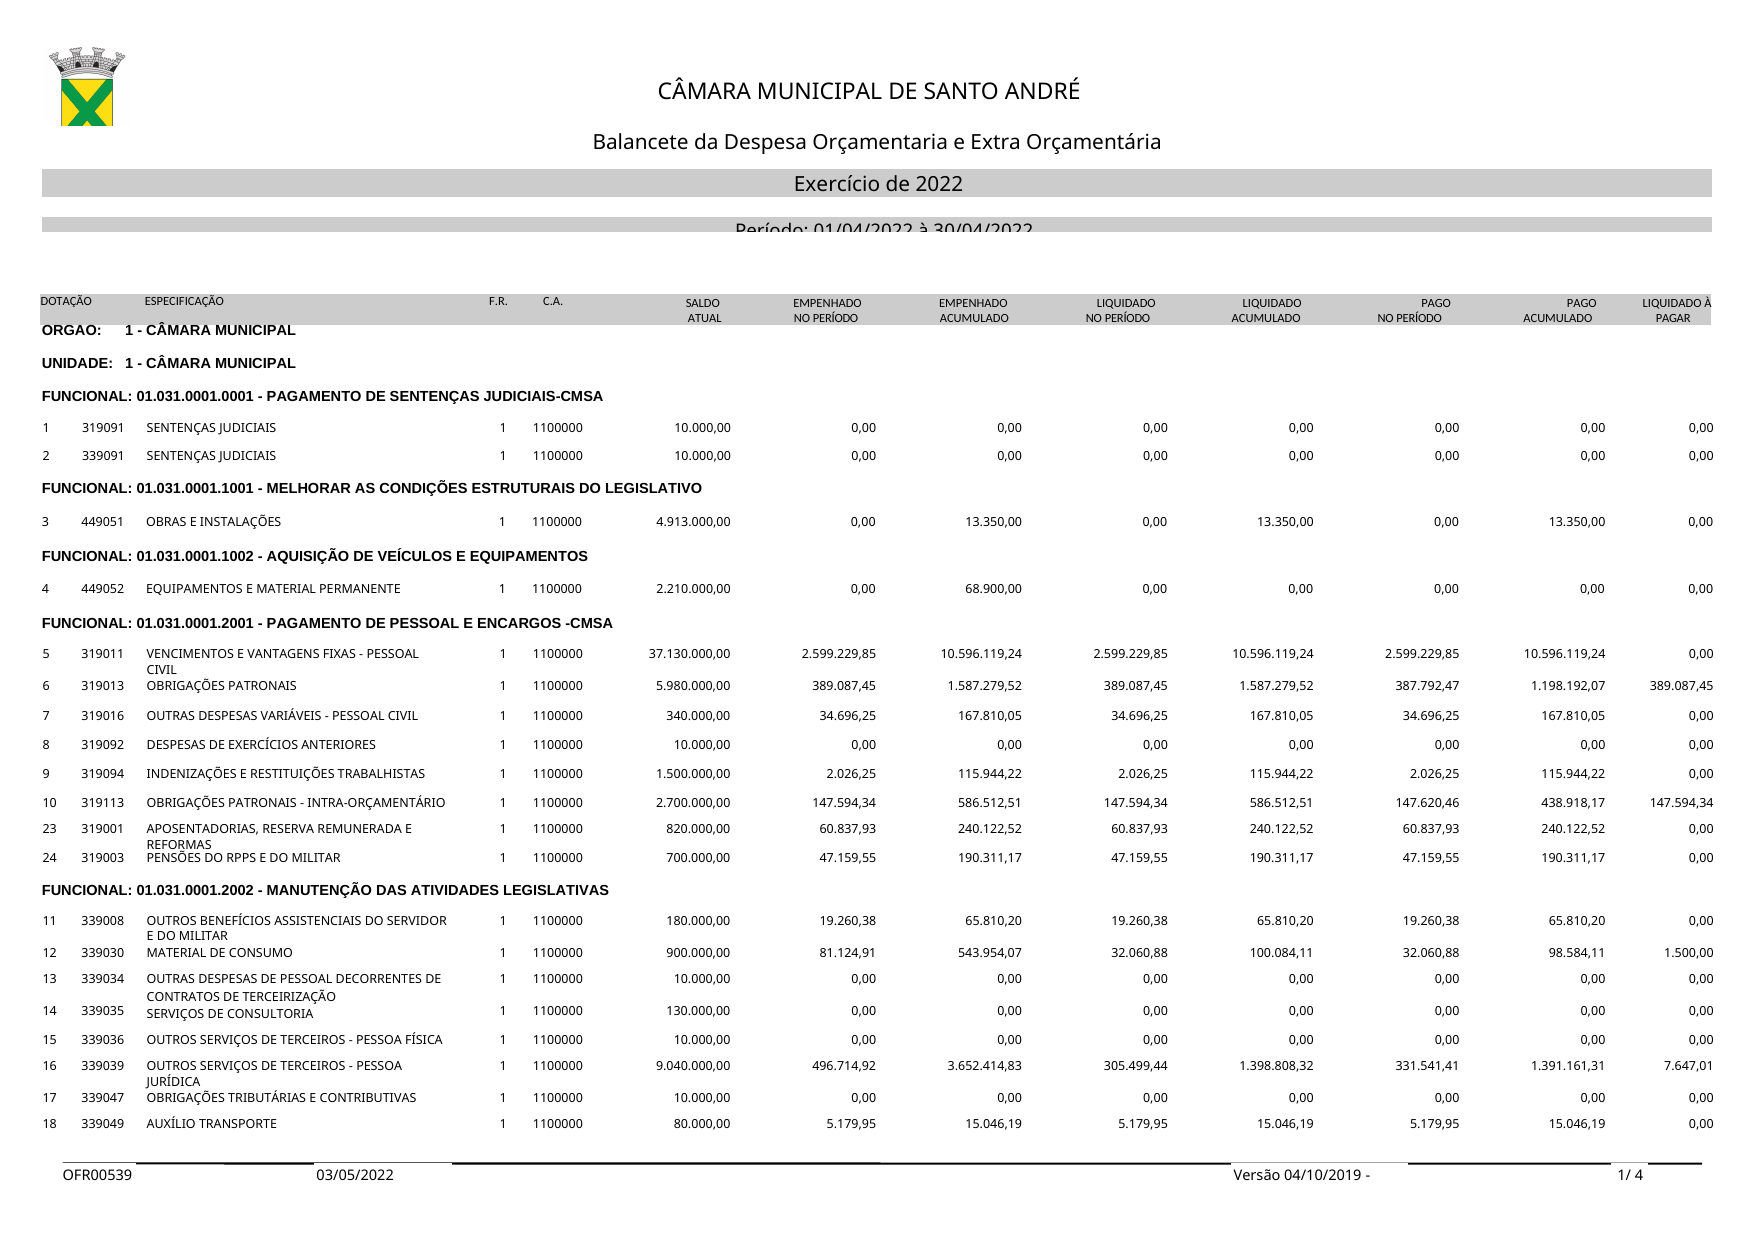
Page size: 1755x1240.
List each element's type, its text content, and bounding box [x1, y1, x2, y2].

table_cell 0,00 [912, 988, 1063, 1024]
table_cell 1100000 [519, 930, 619, 966]
table_cell 0,00 [771, 1024, 912, 1053]
table_cell OUTROS SERVIÇOS DE TERCEIROS - PESSOA [135, 1053, 486, 1075]
table_header 10.596.119,24 [908, 649, 1058, 663]
table_cell 1 [486, 1053, 519, 1075]
table_cell 5.179,95 [1354, 1112, 1494, 1133]
table_cell 1.391.161,31 [1495, 1053, 1634, 1075]
table_header 65.810,20 [912, 915, 1063, 929]
table_cell 10.000,00 [615, 729, 766, 758]
table_cell 1 [486, 966, 519, 988]
text FUNCIONAL: 01.031.0001.1002 - AQUISIÇÃO DE VEÍCULOS E EQUIPAMENTOS [42, 547, 1727, 564]
table_cell 32.060,88 [1063, 930, 1203, 966]
table_cell 2.026,25 [766, 758, 908, 787]
table_cell AUXÍLIO TRANSPORTE [135, 1112, 486, 1133]
table_cell 0,00 [1495, 966, 1634, 988]
table_cell 1.587.279,52 [908, 663, 1058, 699]
table_cell 1100000 [519, 663, 615, 699]
table_header 0,00 [1374, 421, 1520, 443]
table_header 0,00 [1082, 421, 1228, 443]
table_cell 60.837,93 [766, 816, 908, 838]
table_cell 2.026,25 [1349, 758, 1491, 787]
table_cell 80.000,00 [619, 1112, 771, 1133]
table_cell 1 [486, 1024, 519, 1053]
table_cell 339049 [69, 1112, 135, 1133]
table_cell 12 [39, 930, 69, 966]
table_cell 0,00 [1627, 838, 1716, 867]
table_header 2.599.229,85 [1058, 649, 1200, 663]
table_cell 1100000 [519, 1053, 619, 1075]
table_cell 0,00 [1203, 988, 1354, 1024]
table_cell 17 [39, 1075, 69, 1112]
table_header 0,00 [1634, 915, 1715, 929]
table_cell 0,00 [1491, 729, 1627, 758]
table_header 10.596.119,24 [1200, 649, 1349, 663]
table_cell 1 [480, 838, 519, 867]
table_cell 10.000,00 [628, 443, 791, 464]
table_cell 339047 [69, 1075, 135, 1112]
table_cell 0,00 [771, 988, 912, 1024]
table_cell 339030 [69, 930, 135, 966]
table_cell 47.159,55 [766, 838, 908, 867]
table_cell 60.837,93 [1349, 816, 1491, 838]
table_cell 147.594,34 [1058, 787, 1200, 816]
table_cell 1100000 [519, 1024, 619, 1053]
table_header 319011 [69, 649, 135, 663]
table_cell 34.696,25 [1349, 700, 1491, 729]
table_cell 0,00 [1647, 443, 1716, 464]
table_cell 190.311,17 [908, 838, 1058, 867]
table_cell 240.122,52 [908, 816, 1058, 838]
table_cell 1100000 [519, 816, 615, 838]
text FUNCIONAL: 01.031.0001.2001 - PAGAMENTO DE PESSOAL E ENCARGOS -CMSA [42, 615, 1727, 632]
table_cell 1.587.279,52 [1200, 663, 1349, 699]
table_cell 0,00 [766, 729, 908, 758]
table_header 1 [486, 915, 519, 929]
table_cell 147.594,34 [766, 787, 908, 816]
table_cell 0,00 [771, 1075, 912, 1112]
table_cell 60.837,93 [1058, 816, 1200, 838]
table_cell 1100000 [519, 729, 615, 758]
table_cell 100.084,11 [1203, 930, 1354, 966]
text FUNCIONAL: 01.031.0001.2002 - MANUTENÇÃO DAS ATIVIDADES LEGISLATIVAS [42, 882, 1727, 898]
table_cell 34.696,25 [766, 700, 908, 729]
table_cell 1100000 [519, 966, 619, 988]
table_header 10.596.119,24 [1491, 649, 1627, 663]
table_cell 14 [39, 988, 69, 1024]
table_cell 339034 [69, 966, 135, 988]
table_cell 18 [39, 1112, 69, 1133]
table_header 2.599.229,85 [1349, 649, 1491, 663]
table_cell 1100000 [519, 838, 615, 867]
table_cell 339039 [69, 1053, 135, 1075]
table_cell 15 [39, 1024, 69, 1053]
table_header 2.599.229,85 [766, 649, 908, 663]
table_cell 389.087,45 [1058, 663, 1200, 699]
table_cell 0,00 [1354, 1075, 1494, 1112]
table_cell 1 [393, 443, 519, 464]
table_cell 319013 [69, 663, 135, 699]
table_cell 1.398.808,32 [1203, 1053, 1354, 1075]
table_cell 5.179,95 [1063, 1112, 1203, 1133]
table_cell 24 [39, 838, 69, 867]
table_cell 115.944,22 [1200, 758, 1349, 787]
text ORGAO: 1 - CÂMARA MUNICIPAL [42, 324, 1727, 338]
table_cell 0,00 [1228, 443, 1374, 464]
table_header 10.000,00 [628, 421, 791, 443]
table_cell 1 [480, 700, 519, 729]
table_header 5 [39, 649, 69, 663]
table_cell 2.700.000,00 [615, 787, 766, 816]
table_cell 16 [39, 1053, 69, 1075]
text 4 449052 EQUIPAMENTOS E MATERIAL PERMANENTE 1 1100000 2.210.000,00 0,00 68.900,00 0,00 0,00 0,00 0,00 0,00 [42, 581, 1727, 598]
table_header 1100000 [519, 421, 628, 443]
table_cell 0,00 [1063, 1075, 1203, 1112]
table_cell 319094 [69, 758, 135, 787]
table_cell 34.696,25 [1058, 700, 1200, 729]
table_cell 1 [480, 816, 519, 838]
table_cell CIVIL OBRIGAÇÕES PATRONAIS [135, 663, 480, 699]
table_header 0,00 [1647, 421, 1716, 443]
table_cell OUTRAS DESPESAS VARIÁVEIS - PESSOAL CIVIL [135, 700, 480, 729]
table_cell 9 [39, 758, 69, 787]
table_header 37.130.000,00 [615, 649, 766, 663]
table_cell 3.652.414,83 [912, 1053, 1063, 1075]
table_cell 0,00 [771, 966, 912, 988]
table_cell 0,00 [1203, 966, 1354, 988]
table_cell 319016 [69, 700, 135, 729]
table_cell 0,00 [912, 966, 1063, 988]
table_cell 0,00 [1634, 988, 1715, 1024]
table_cell JURÍDICA OBRIGAÇÕES TRIBUTÁRIAS E CONTRIBUTIVAS [135, 1075, 486, 1112]
table_cell 0,00 [1495, 1075, 1634, 1112]
table_cell 305.499,44 [1063, 1053, 1203, 1075]
table_cell DESPESAS DE EXERCÍCIOS ANTERIORES [135, 729, 480, 758]
table_cell 1 [480, 729, 519, 758]
table_cell CONTRATOS DE TERCEIRIZAÇÃO SERVIÇOS DE CONSULTORIA [135, 988, 486, 1024]
table_cell 5.179,95 [771, 1112, 912, 1133]
table_header 65.810,20 [1495, 915, 1634, 929]
table_cell 0,00 [1203, 1075, 1354, 1112]
text UNIDADE: 1 - CÂMARA MUNICIPAL [42, 354, 1727, 371]
table_cell 0,00 [791, 443, 936, 464]
table_cell 1100000 [519, 1075, 619, 1112]
table_cell 0,00 [1627, 816, 1716, 838]
table_header 1 [480, 649, 519, 663]
table_header 1100000 [519, 649, 615, 663]
table_header 65.810,20 [1203, 915, 1354, 929]
table_cell 0,00 [1063, 966, 1203, 988]
table_cell 190.311,17 [1200, 838, 1349, 867]
table_cell 8 [39, 729, 69, 758]
table_cell 1 [480, 787, 519, 816]
table_cell 331.541,41 [1354, 1053, 1494, 1075]
table_cell 10.000,00 [619, 1024, 771, 1053]
table_header 0,00 [1228, 421, 1374, 443]
table_cell 0,00 [1627, 729, 1716, 758]
table_cell 10.000,00 [619, 966, 771, 988]
table_cell 190.311,17 [1491, 838, 1627, 867]
table_cell 15.046,19 [1203, 1112, 1354, 1133]
table_cell 7.647,01 [1634, 1053, 1715, 1075]
table_cell 0,00 [1627, 700, 1716, 729]
table_header 339008 [69, 915, 135, 929]
table_cell 13 [39, 966, 69, 988]
table_cell 1100000 [519, 787, 615, 816]
table_cell 389.087,45 [766, 663, 908, 699]
table_cell 0,00 [1520, 443, 1647, 464]
text 3 449051 OBRAS E INSTALAÇÕES 1 1100000 4.913.000,00 0,00 13.350,00 0,00 13.350,00 0,00 13.350,00 0,00 [42, 513, 1727, 530]
table_cell 15.046,19 [912, 1112, 1063, 1133]
table_cell INDENIZAÇÕES E RESTITUIÇÕES TRABALHISTAS [135, 758, 480, 787]
table_cell 0,00 [1082, 443, 1228, 464]
table_cell 0,00 [1634, 1112, 1715, 1133]
table_cell 1100000 [519, 700, 615, 729]
table_cell 0,00 [1634, 966, 1715, 988]
table_cell 0,00 [1354, 1024, 1494, 1053]
table_cell 115.944,22 [908, 758, 1058, 787]
table_cell 0,00 [1634, 1024, 1715, 1053]
table_header OUTROS BENEFÍCIOS ASSISTENCIAIS DO SERVIDOR [135, 915, 486, 929]
table_cell 0,00 [1627, 758, 1716, 787]
table_cell 0,00 [1200, 729, 1349, 758]
table_cell 0,00 [1374, 443, 1520, 464]
table_cell 167.810,05 [908, 700, 1058, 729]
table_cell 1100000 [519, 1112, 619, 1133]
table_header 19.260,38 [1063, 915, 1203, 929]
table_cell 700.000,00 [615, 838, 766, 867]
table_cell 7 [39, 700, 69, 729]
table_cell 1 [486, 1075, 519, 1112]
table_cell 586.512,51 [1200, 787, 1349, 816]
table_cell 47.159,55 [1349, 838, 1491, 867]
table_cell 81.124,91 [771, 930, 912, 966]
table_cell 438.918,17 [1491, 787, 1627, 816]
table_cell 240.122,52 [1491, 816, 1627, 838]
table_cell 1 [486, 930, 519, 966]
table_cell 1 [480, 663, 519, 699]
table_cell 1.198.192,07 [1491, 663, 1627, 699]
table_header 0,00 [1520, 421, 1647, 443]
table_cell 319001 [69, 816, 135, 838]
table_cell 2 339091 SENTENÇAS JUDICIAIS [39, 443, 393, 464]
table_cell REFORMAS PENSÕES DO RPPS E DO MILITAR [135, 838, 480, 867]
table_cell 387.792,47 [1349, 663, 1491, 699]
table_header VENCIMENTOS E VANTAGENS FIXAS - PESSOAL [135, 649, 480, 663]
table_cell 10.000,00 [619, 1075, 771, 1112]
table_cell 6 [39, 663, 69, 699]
table_cell 0,00 [1063, 988, 1203, 1024]
table_header 0,00 [1627, 649, 1716, 663]
table_header 19.260,38 [1354, 915, 1494, 929]
table_cell 339035 [69, 988, 135, 1024]
table_cell 1.500.000,00 [615, 758, 766, 787]
table_cell 0,00 [1063, 1024, 1203, 1053]
table_cell 115.944,22 [1491, 758, 1627, 787]
table_header 180.000,00 [619, 915, 771, 929]
table_cell 319003 [69, 838, 135, 867]
table_cell 2.026,25 [1058, 758, 1200, 787]
table_cell 586.512,51 [908, 787, 1058, 816]
table_cell 23 [39, 816, 69, 838]
table_cell 1 [486, 988, 519, 1024]
table_cell 0,00 [1203, 1024, 1354, 1053]
table_header 0,00 [791, 421, 936, 443]
table_cell 15.046,19 [1495, 1112, 1634, 1133]
table_cell 0,00 [1354, 988, 1494, 1024]
table_cell OUTROS SERVIÇOS DE TERCEIROS - PESSOA FÍSICA [135, 1024, 486, 1053]
table_cell 319113 [69, 787, 135, 816]
table_cell 10 [39, 787, 69, 816]
table_header 11 [39, 915, 69, 929]
table_cell 1.500,00 [1634, 930, 1715, 966]
table_cell 820.000,00 [615, 816, 766, 838]
text FUNCIONAL: 01.031.0001.0001 - PAGAMENTO DE SENTENÇAS JUDICIAIS-CMSA [42, 388, 1727, 404]
table_cell 340.000,00 [615, 700, 766, 729]
table_cell 0,00 [1634, 1075, 1715, 1112]
table_cell 1 [486, 1112, 519, 1133]
table_cell 98.584,11 [1495, 930, 1634, 966]
table_cell 1100000 [519, 443, 628, 464]
table_cell 1100000 [519, 758, 615, 787]
table_cell 9.040.000,00 [619, 1053, 771, 1075]
table_cell 0,00 [1354, 966, 1494, 988]
table_header 1 [393, 421, 519, 443]
table_cell 1100000 [519, 988, 619, 1024]
table_cell 543.954,07 [912, 930, 1063, 966]
table_header 1 319091 SENTENÇAS JUDICIAIS [39, 421, 393, 443]
table_cell E DO MILITAR MATERIAL DE CONSUMO [135, 930, 486, 966]
table_cell 0,00 [1495, 1024, 1634, 1053]
table_cell 0,00 [1058, 729, 1200, 758]
table_cell 47.159,55 [1058, 838, 1200, 867]
table_cell 1 [480, 758, 519, 787]
table_cell 167.810,05 [1491, 700, 1627, 729]
table_cell OBRIGAÇÕES PATRONAIS - INTRA-ORÇAMENTÁRIO [135, 787, 480, 816]
text FUNCIONAL: 01.031.0001.1001 - MELHORAR AS CONDIÇÕES ESTRUTURAIS DO LEGISLATIVO [42, 479, 1727, 496]
table_cell 0,00 [1349, 729, 1491, 758]
table_cell 0,00 [912, 1075, 1063, 1112]
table_cell OUTRAS DESPESAS DE PESSOAL DECORRENTES DE [135, 966, 486, 988]
table_cell 147.594,34 [1627, 787, 1716, 816]
table_cell 0,00 [912, 1024, 1063, 1053]
table_cell 0,00 [908, 729, 1058, 758]
table_cell 900.000,00 [619, 930, 771, 966]
table_header 0,00 [936, 421, 1082, 443]
table_cell 130.000,00 [619, 988, 771, 1024]
table_cell APOSENTADORIAS, RESERVA REMUNERADA E [135, 816, 480, 838]
table_cell 167.810,05 [1200, 700, 1349, 729]
table_cell 32.060,88 [1354, 930, 1494, 966]
table_cell 496.714,92 [771, 1053, 912, 1075]
table_cell 0,00 [936, 443, 1082, 464]
table_cell 240.122,52 [1200, 816, 1349, 838]
table_cell 339036 [69, 1024, 135, 1053]
table_cell 5.980.000,00 [615, 663, 766, 699]
table_cell 389.087,45 [1627, 663, 1716, 699]
table_cell 0,00 [1495, 988, 1634, 1024]
table_cell 147.620,46 [1349, 787, 1491, 816]
table_header 19.260,38 [771, 915, 912, 929]
table_cell 319092 [69, 729, 135, 758]
table_header 1100000 [519, 915, 619, 929]
